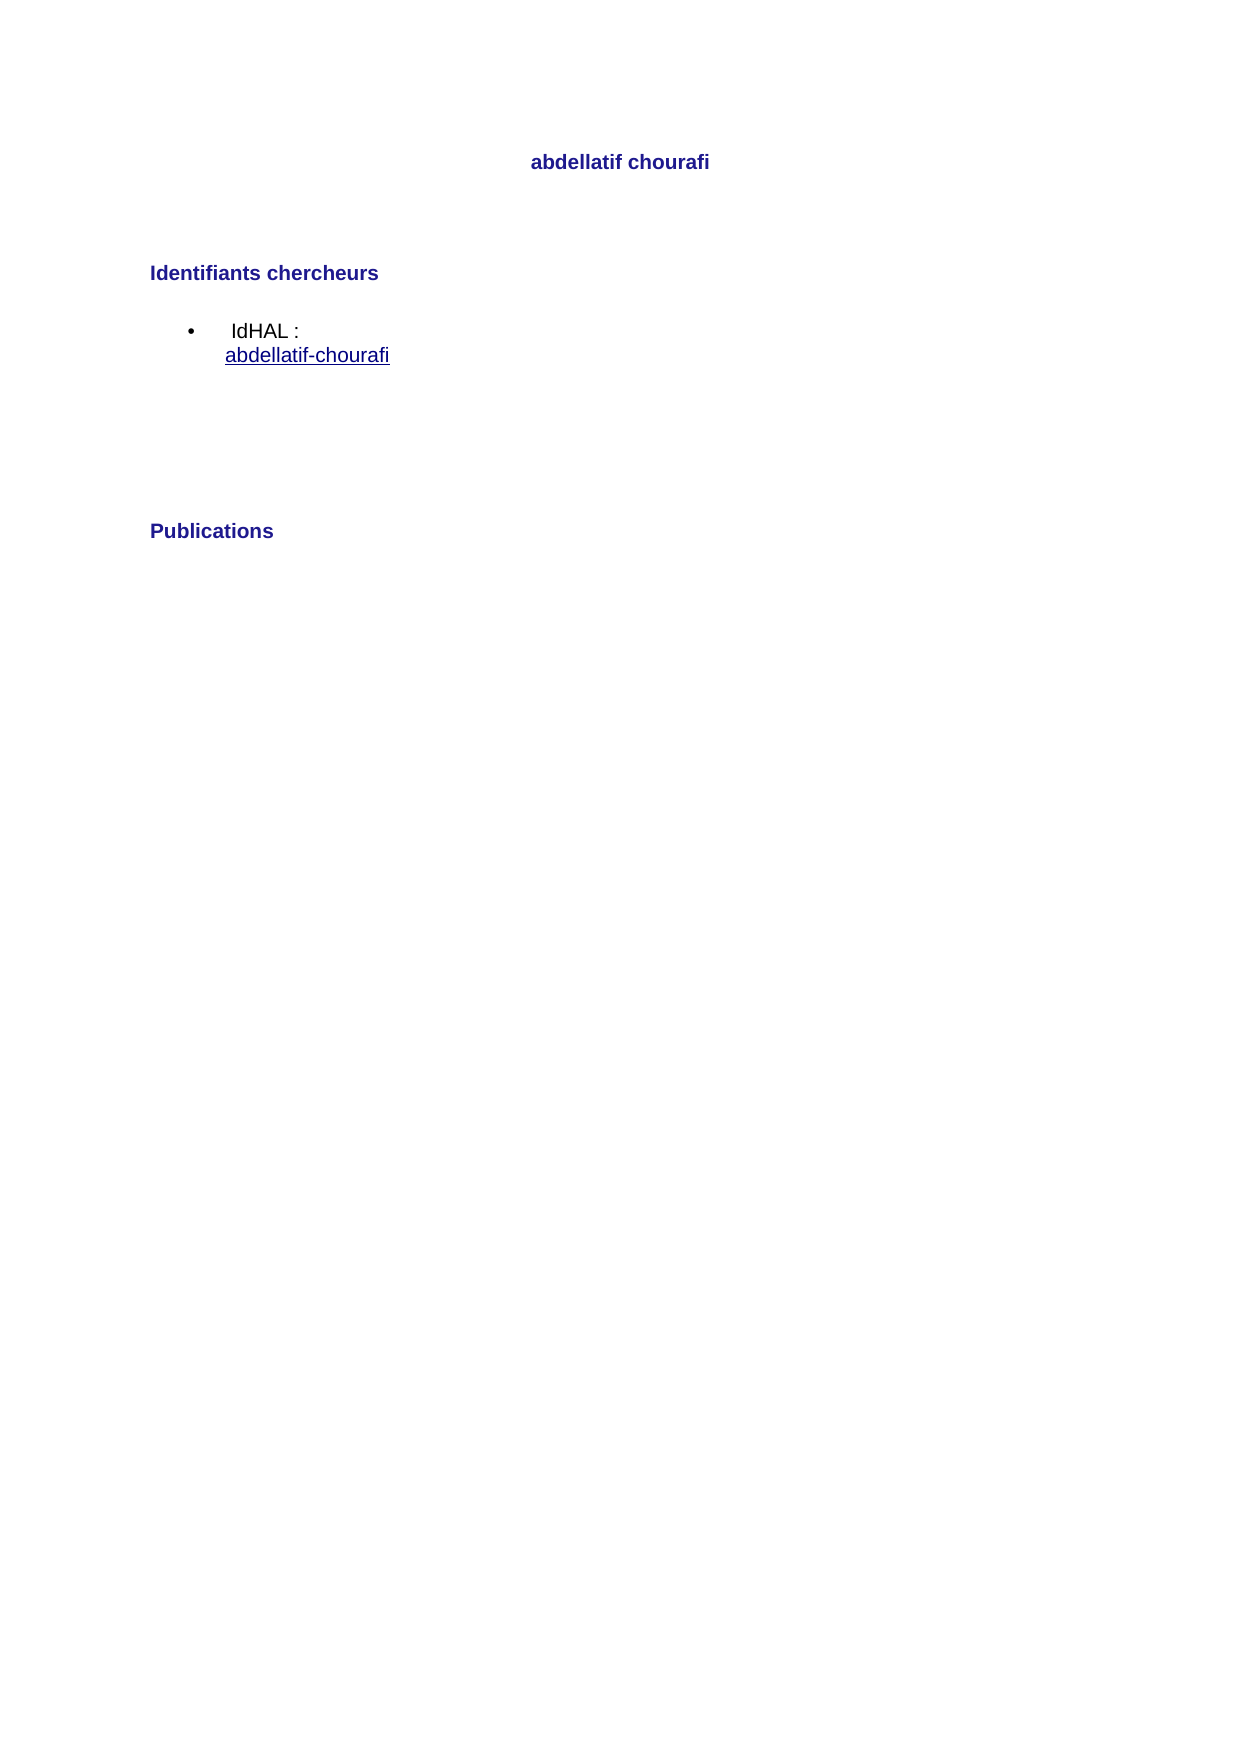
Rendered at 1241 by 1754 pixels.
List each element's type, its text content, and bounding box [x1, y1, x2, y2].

subtitle abdellatif chourafi [150, 150, 1090, 174]
list IdHAL : [187, 319, 1090, 343]
list abdellatif-chourafi [187, 343, 1090, 367]
subtitle Publications [150, 519, 1090, 543]
subtitle Identifiants chercheurs [150, 260, 1090, 284]
